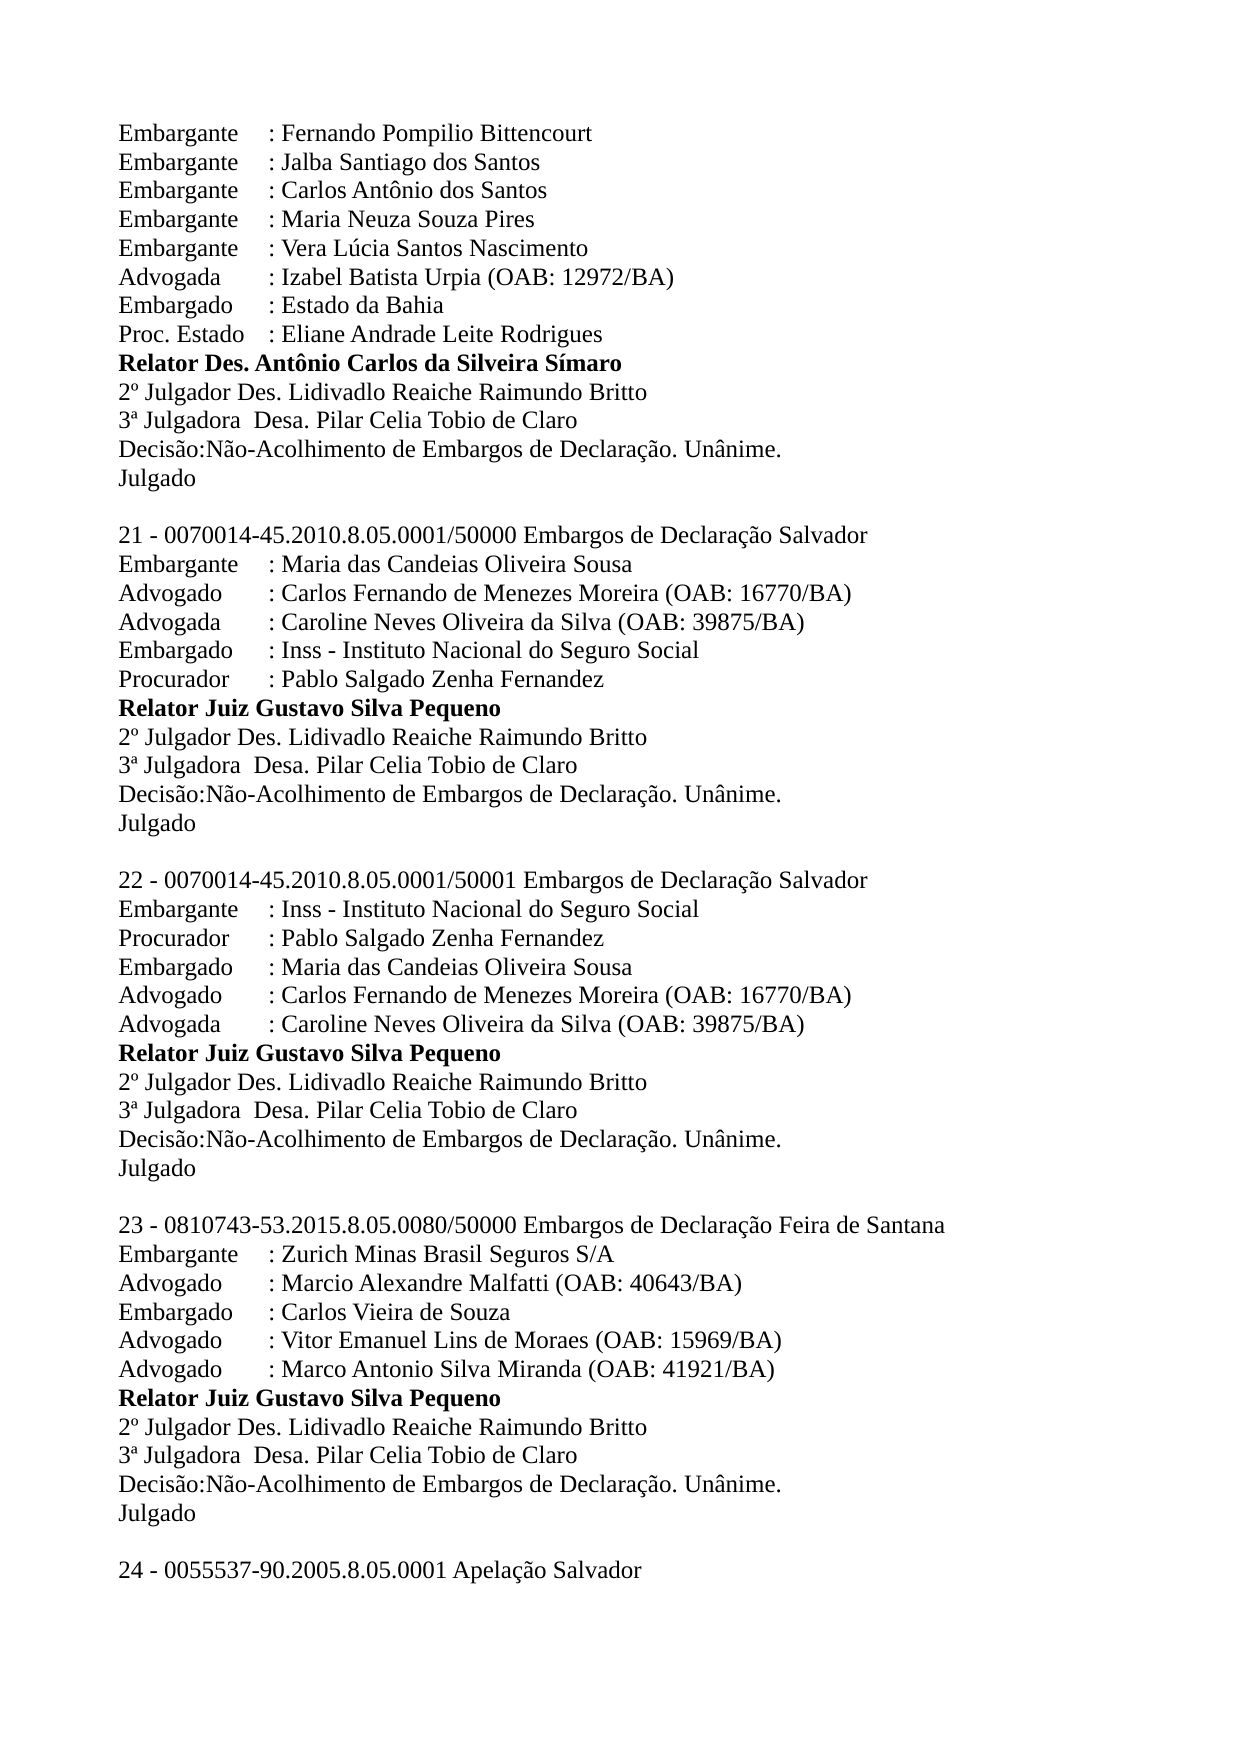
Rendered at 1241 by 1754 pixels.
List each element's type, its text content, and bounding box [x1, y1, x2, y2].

text Julgado [118, 1153, 1122, 1182]
text Decisão:Não-Acolhimento de Embargos de Declaração. Unânime. [118, 1469, 1122, 1498]
text 3ª Julgadora Desa. Pilar Celia Tobio de Claro [118, 1096, 1122, 1124]
text 3ª Julgadora Desa. Pilar Celia Tobio de Claro [118, 751, 1122, 779]
text 23 - 0810743-53.2015.8.05.0080/50000 Embargos de Declaração Feira de Santana [118, 1211, 1122, 1239]
text Embargante : Fernando Pompilio Bittencourt Embargante : Jalba Santiago dos Santos Embargante : Carlos Antônio dos Santos Embargante : Maria Neuza Souza Pires Embargante : Vera Lúcia Santos Nascimento Advogada : Izabel Batista Urpia (OAB: 12972/BA) Embargado : Estado da Bahia Proc. Estado : Eliane Andrade Leite Rodrigues Relator Des. Antônio Carlos da Silveira Símaro [118, 118, 1122, 377]
text Julgado [118, 463, 1122, 492]
text Julgado [118, 1498, 1122, 1527]
text 3ª Julgadora Desa. Pilar Celia Tobio de Claro [118, 1441, 1122, 1469]
text Decisão:Não-Acolhimento de Embargos de Declaração. Unânime. [118, 1124, 1122, 1153]
text Decisão:Não-Acolhimento de Embargos de Declaração. Unânime. [118, 434, 1122, 463]
text Embargante : Maria das Candeias Oliveira Sousa Advogado : Carlos Fernando de Menezes Moreira (OAB: 16770/BA) Advogada : Caroline Neves Oliveira da Silva (OAB: 39875/BA) Embargado : Inss - Instituto Nacional do Seguro Social Procurador : Pablo Salgado Zenha Fernandez Relator Juiz Gustavo Silva Pequeno [118, 549, 1122, 722]
text 2º Julgador Des. Lidivadlo Reaiche Raimundo Britto [118, 722, 1122, 751]
text 3ª Julgadora Desa. Pilar Celia Tobio de Claro [118, 406, 1122, 434]
text 2º Julgador Des. Lidivadlo Reaiche Raimundo Britto [118, 377, 1122, 406]
text 2º Julgador Des. Lidivadlo Reaiche Raimundo Britto [118, 1067, 1122, 1096]
text Julgado [118, 808, 1122, 837]
text 24 - 0055537-90.2005.8.05.0001 Apelação Salvador [118, 1556, 1122, 1584]
text Decisão:Não-Acolhimento de Embargos de Declaração. Unânime. [118, 779, 1122, 808]
text 21 - 0070014-45.2010.8.05.0001/50000 Embargos de Declaração Salvador [118, 521, 1122, 549]
text Embargante : Inss - Instituto Nacional do Seguro Social Procurador : Pablo Salgado Zenha Fernandez Embargado : Maria das Candeias Oliveira Sousa Advogado : Carlos Fernando de Menezes Moreira (OAB: 16770/BA) Advogada : Caroline Neves Oliveira da Silva (OAB: 39875/BA) Relator Juiz Gustavo Silva Pequeno [118, 894, 1122, 1067]
text 2º Julgador Des. Lidivadlo Reaiche Raimundo Britto [118, 1412, 1122, 1441]
text 22 - 0070014-45.2010.8.05.0001/50001 Embargos de Declaração Salvador [118, 866, 1122, 894]
text Embargante : Zurich Minas Brasil Seguros S/A Advogado : Marcio Alexandre Malfatti (OAB: 40643/BA) Embargado : Carlos Vieira de Souza Advogado : Vitor Emanuel Lins de Moraes (OAB: 15969/BA) Advogado : Marco Antonio Silva Miranda (OAB: 41921/BA) Relator Juiz Gustavo Silva Pequeno [118, 1239, 1122, 1412]
